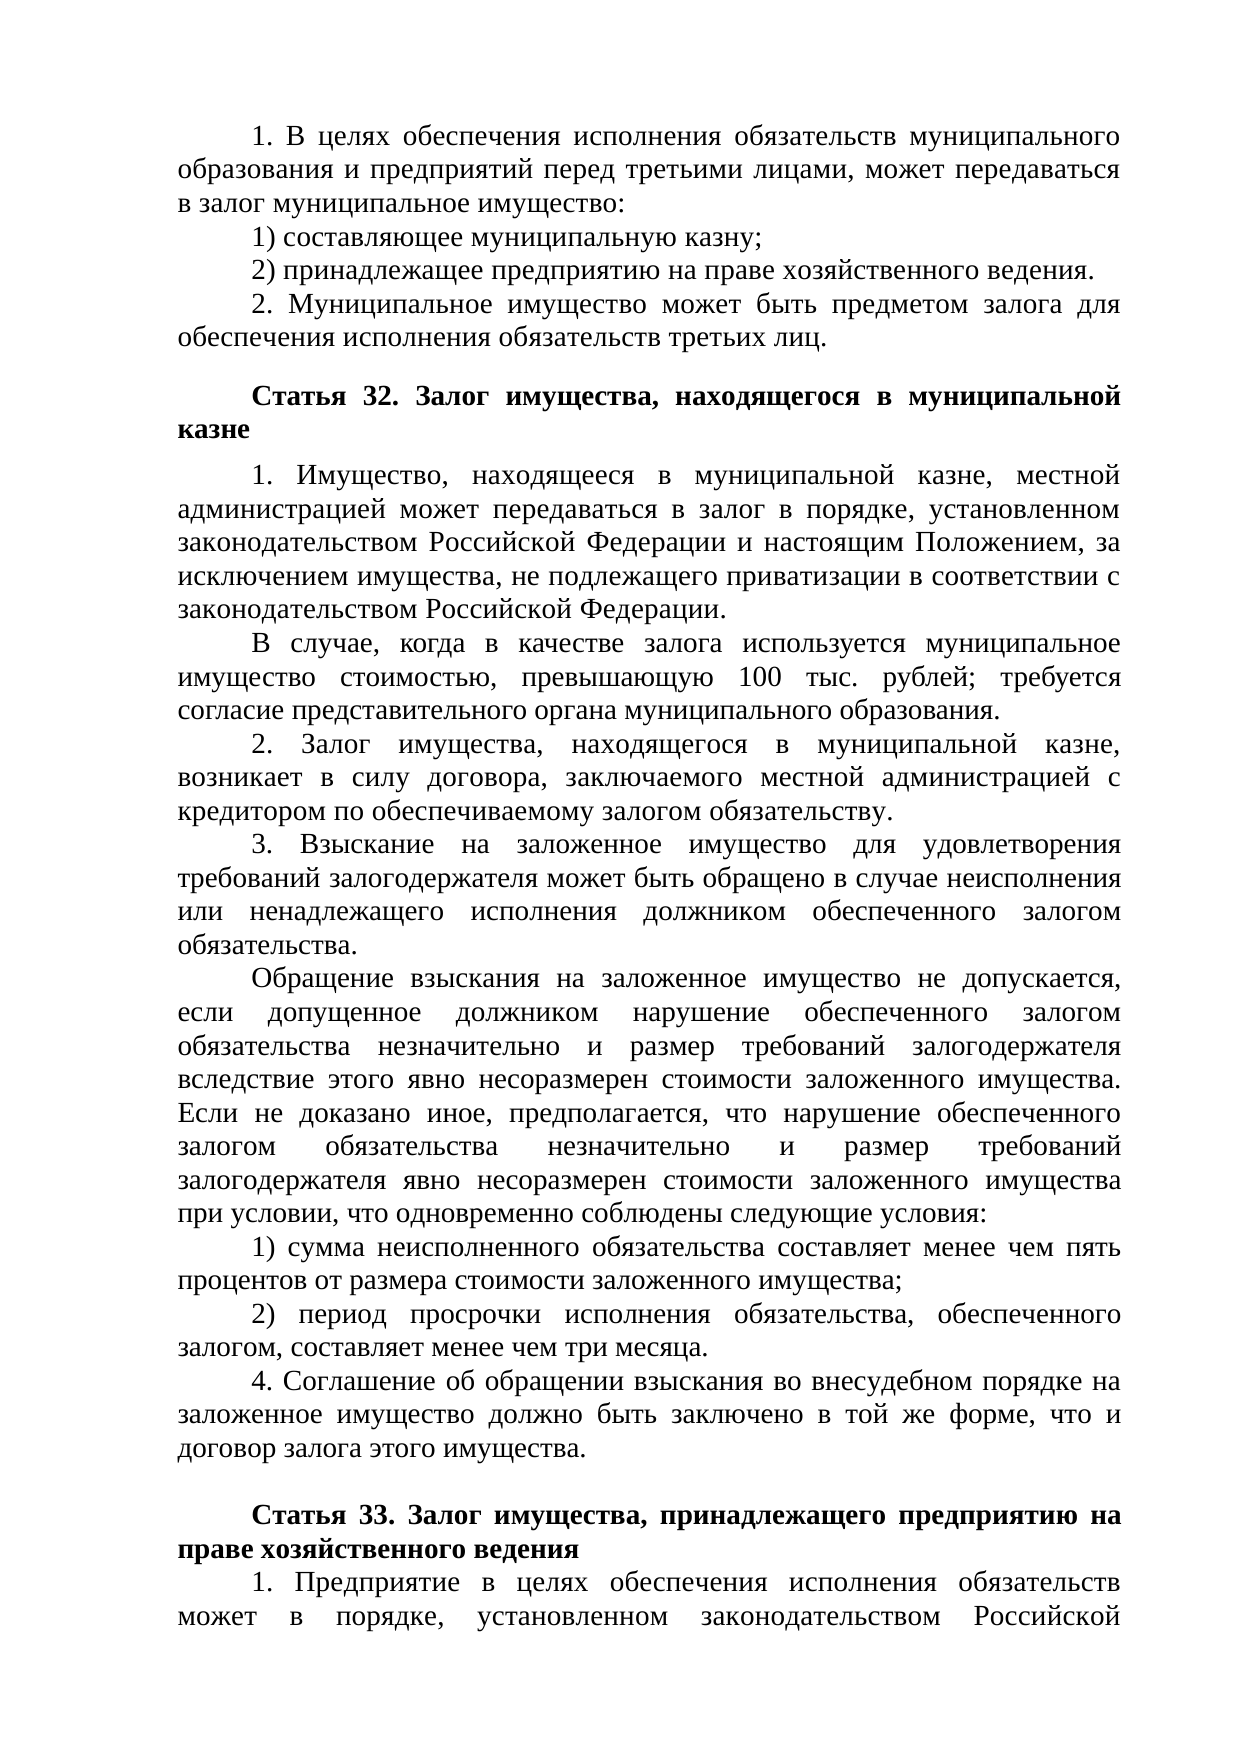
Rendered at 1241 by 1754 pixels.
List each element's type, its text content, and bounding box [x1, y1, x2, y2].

text 4. Соглашение об обращении взыскания во внесудебном порядке на заложенное имущество должно быть заключено в той же форме, что и договор залога этого имущества. [177, 1363, 1122, 1464]
text 1) сумма неисполненного обязательства составляет менее чем пять процентов от размера стоимости заложенного имущества; [177, 1229, 1122, 1296]
text 2) период просрочки исполнения обязательства, обеспеченного залогом, составляет менее чем три месяца. [177, 1296, 1122, 1363]
text 1. Имущество, находящееся в муниципальной казне, местной администрацией может передаваться в залог в порядке, установленном законодательством Российской Федерации и настоящим Положением, за исключением имущества, не подлежащего приватизации в соответствии с законодательством Российской Федерации. [177, 457, 1122, 625]
text 2) принадлежащее предприятию на праве хозяйственного ведения. [177, 252, 1122, 286]
text Обращение взыскания на заложенное имущество не допускается, если допущенное должником нарушение обеспеченного залогом обязательства незначительно и размер требований залогодержателя вследствие этого явно несоразмерен стоимости заложенного имущества. Если не доказано иное, предполагается, что нарушение обеспеченного залогом обязательства незначительно и размер требований залогодержателя явно несоразмерен стоимости заложенного имущества при условии, что одновременно соблюдены следующие условия: [177, 961, 1122, 1229]
text 1) составляющее муниципальную казну; [177, 219, 1122, 252]
text 3. Взыскание на заложенное имущество для удовлетворения требований залогодержателя может быть обращено в случае неисполнения или ненадлежащего исполнения должником обеспеченного залогом обязательства. [177, 826, 1122, 961]
text Статья 32. Залог имущества, находящегося в муниципальной казне [177, 378, 1122, 445]
text 2. Муниципальное имущество может быть предметом залога для обеспечения исполнения обязательств третьих лиц. [177, 286, 1122, 353]
text 1. В целях обеспечения исполнения обязательств муниципального образования и предприятий перед третьими лицами, может передаваться в залог муниципальное имущество: [177, 118, 1122, 219]
text В случае, когда в качестве залога используется муниципальное имущество стоимостью, превышающую 100 тыс. рублей; требуется согласие представительного органа муниципального образования. [177, 625, 1122, 726]
text Статья 33. Залог имущества, принадлежащего предприятию на праве хозяйственного ведения [177, 1497, 1122, 1564]
text 1. Предприятие в целях обеспечения исполнения обязательств может в порядке, установленном законодательством Российской [177, 1564, 1122, 1631]
text 2. Залог имущества, находящегося в муниципальной казне, возникает в силу договора, заключаемого местной администрацией с кредитором по обеспечиваемому залогом обязательству. [177, 726, 1122, 826]
